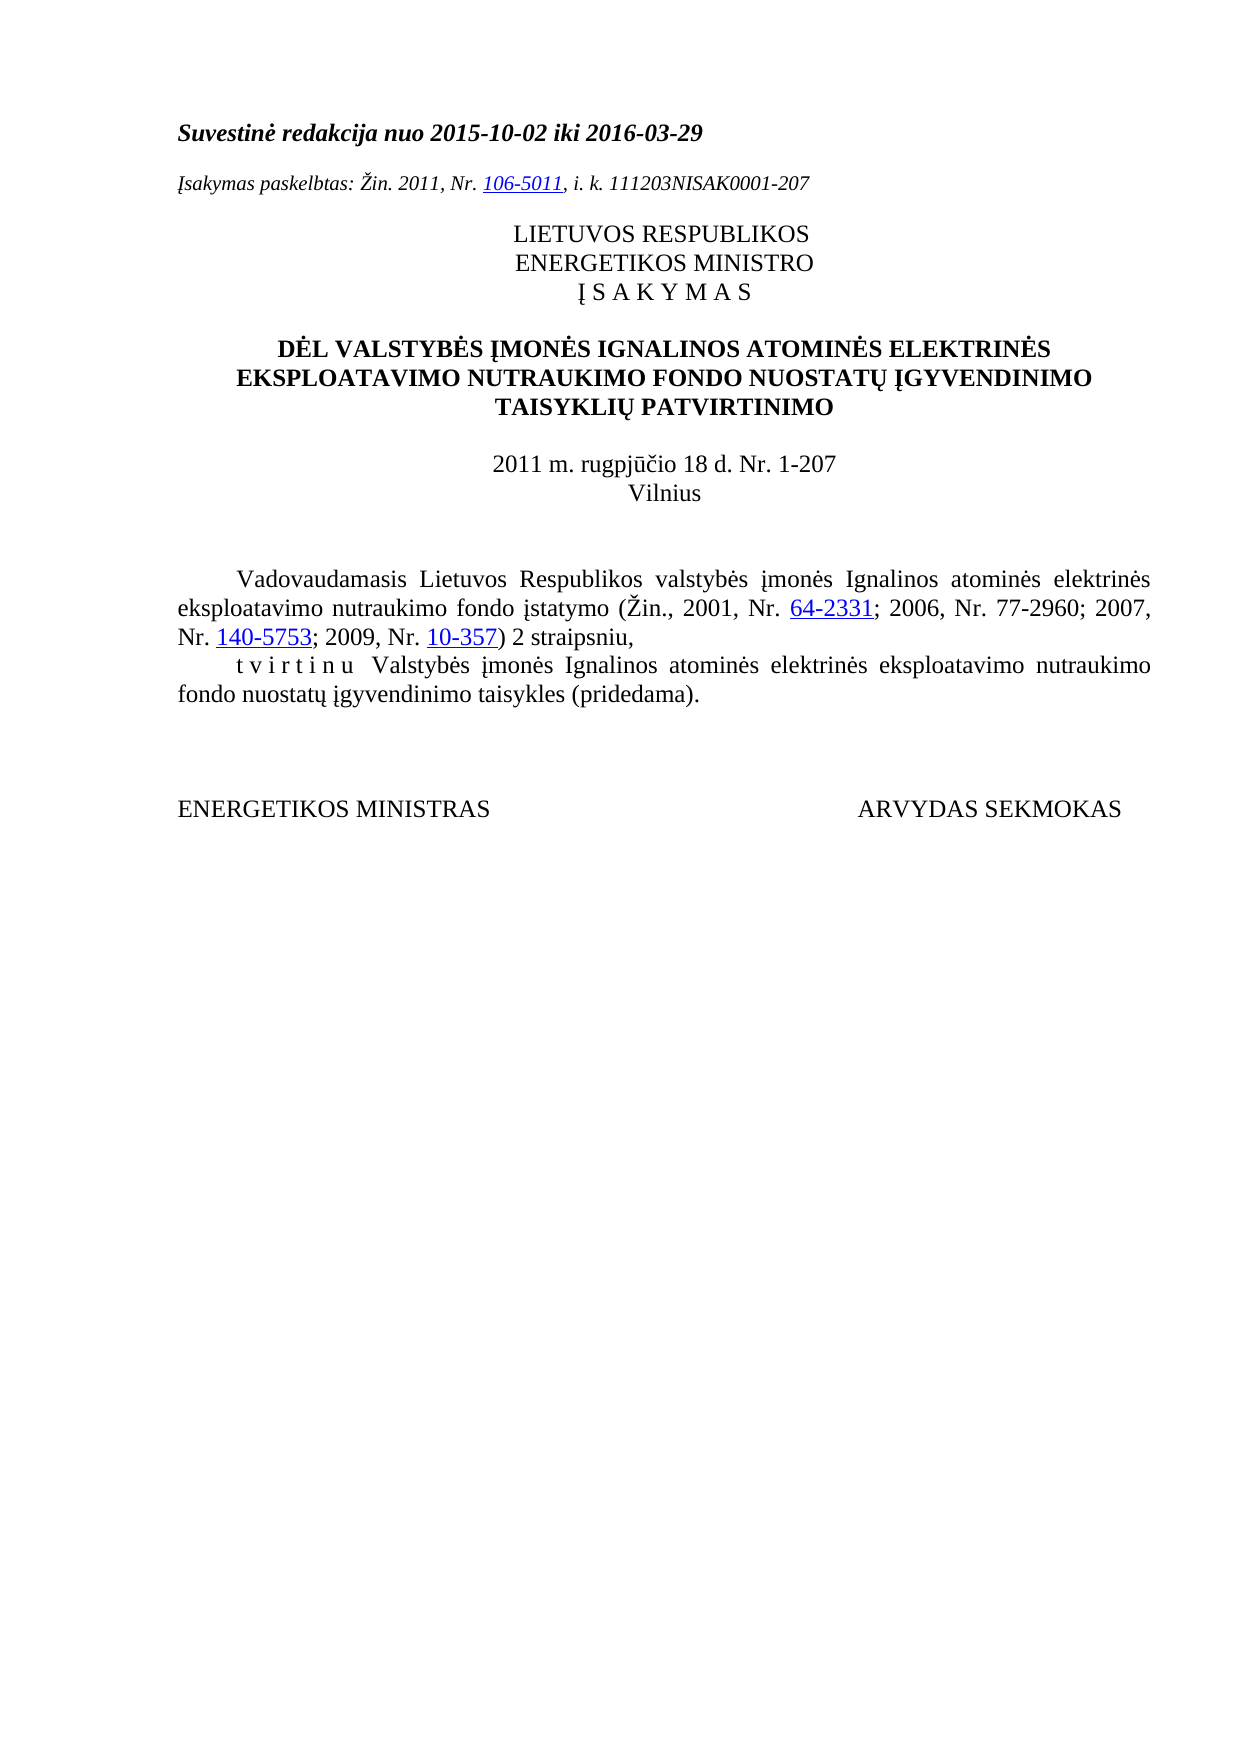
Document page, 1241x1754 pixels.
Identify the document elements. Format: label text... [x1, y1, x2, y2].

text LIETUVOS RESPUBLIKOS [177, 219, 1152, 248]
text Vilnius [177, 478, 1152, 507]
text 2011 m. rugpjūčio 18 d. Nr. 1-207 [177, 449, 1152, 478]
text Vadovaudamasis Lietuvos Respublikos valstybės įmonės Ignalinos atominės elektrinės eksploatavimo nutraukimo fondo įstatymo (Žin., 2001, Nr. 64-2331; 2006, Nr. 77-2960; 2007, Nr. 140-5753; 2009, Nr. 10-357) 2 straipsniu, [177, 564, 1152, 650]
text ENERGETIKOS MINISTRO [177, 248, 1152, 277]
text DĖL VALSTYBĖS ĮMONĖS IGNALINOS ATOMINĖS ELEKTRINĖS EKSPLOATAVIMO NUTRAUKIMO FONDO NUOSTATŲ ĮGYVENDINIMO TAISYKLIŲ PATVIRTINIMO [177, 334, 1152, 420]
text Įsakymas paskelbtas: Žin. 2011, Nr. 106-5011, i. k. 111203NISAK0001-207 [177, 171, 1152, 195]
text tvirtinu Valstybės įmonės Ignalinos atominės elektrinės eksploatavimo nutraukimo fondo nuostatų įgyvendinimo taisykles (pridedama). [177, 650, 1152, 708]
text Energetikos ministras Arvydas Sekmokas [177, 794, 1152, 823]
text ĮSAKYMAS [177, 277, 1152, 305]
text Suvestinė redakcija nuo 2015-10-02 iki 2016-03-29 [177, 118, 1152, 147]
